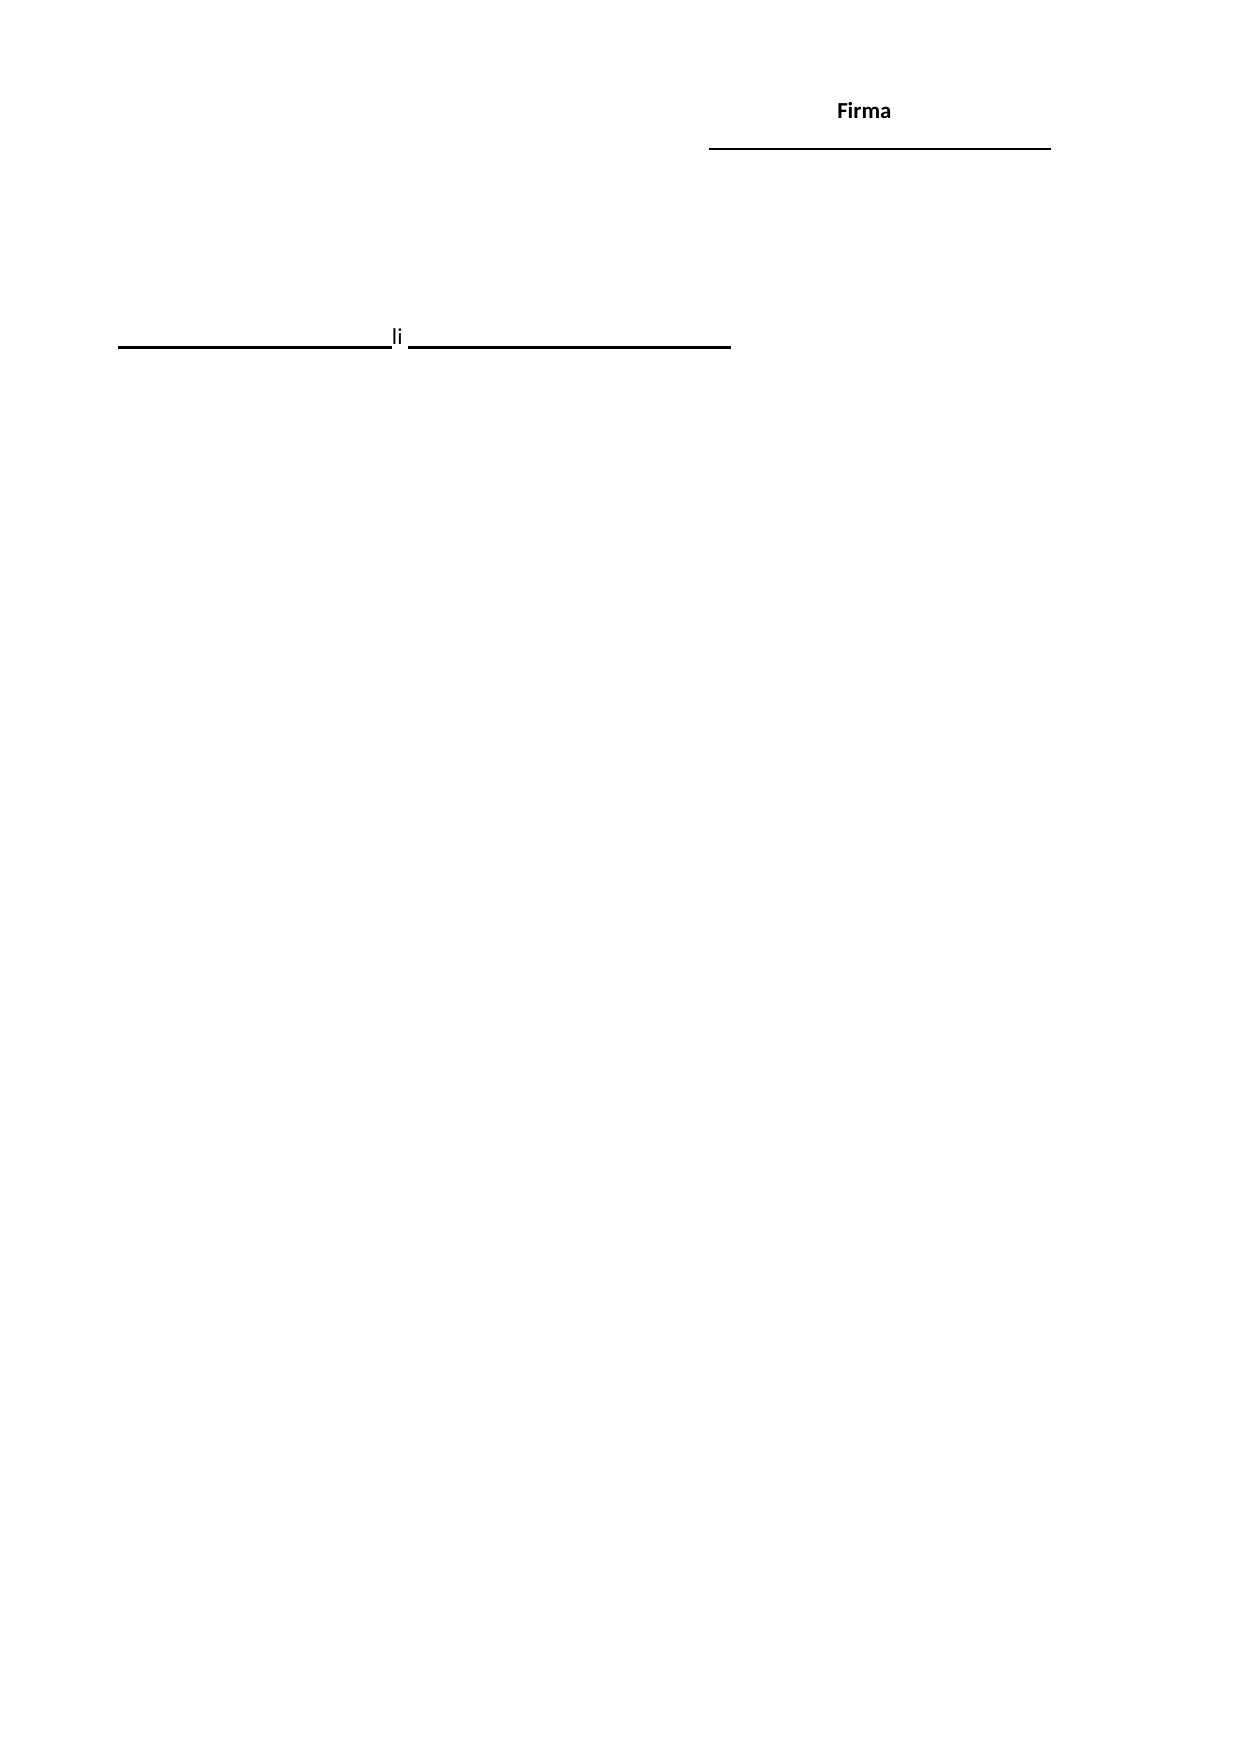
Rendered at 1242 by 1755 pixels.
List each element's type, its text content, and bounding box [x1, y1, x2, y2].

text Firma [96, 96, 891, 124]
text li [118, 322, 1142, 350]
